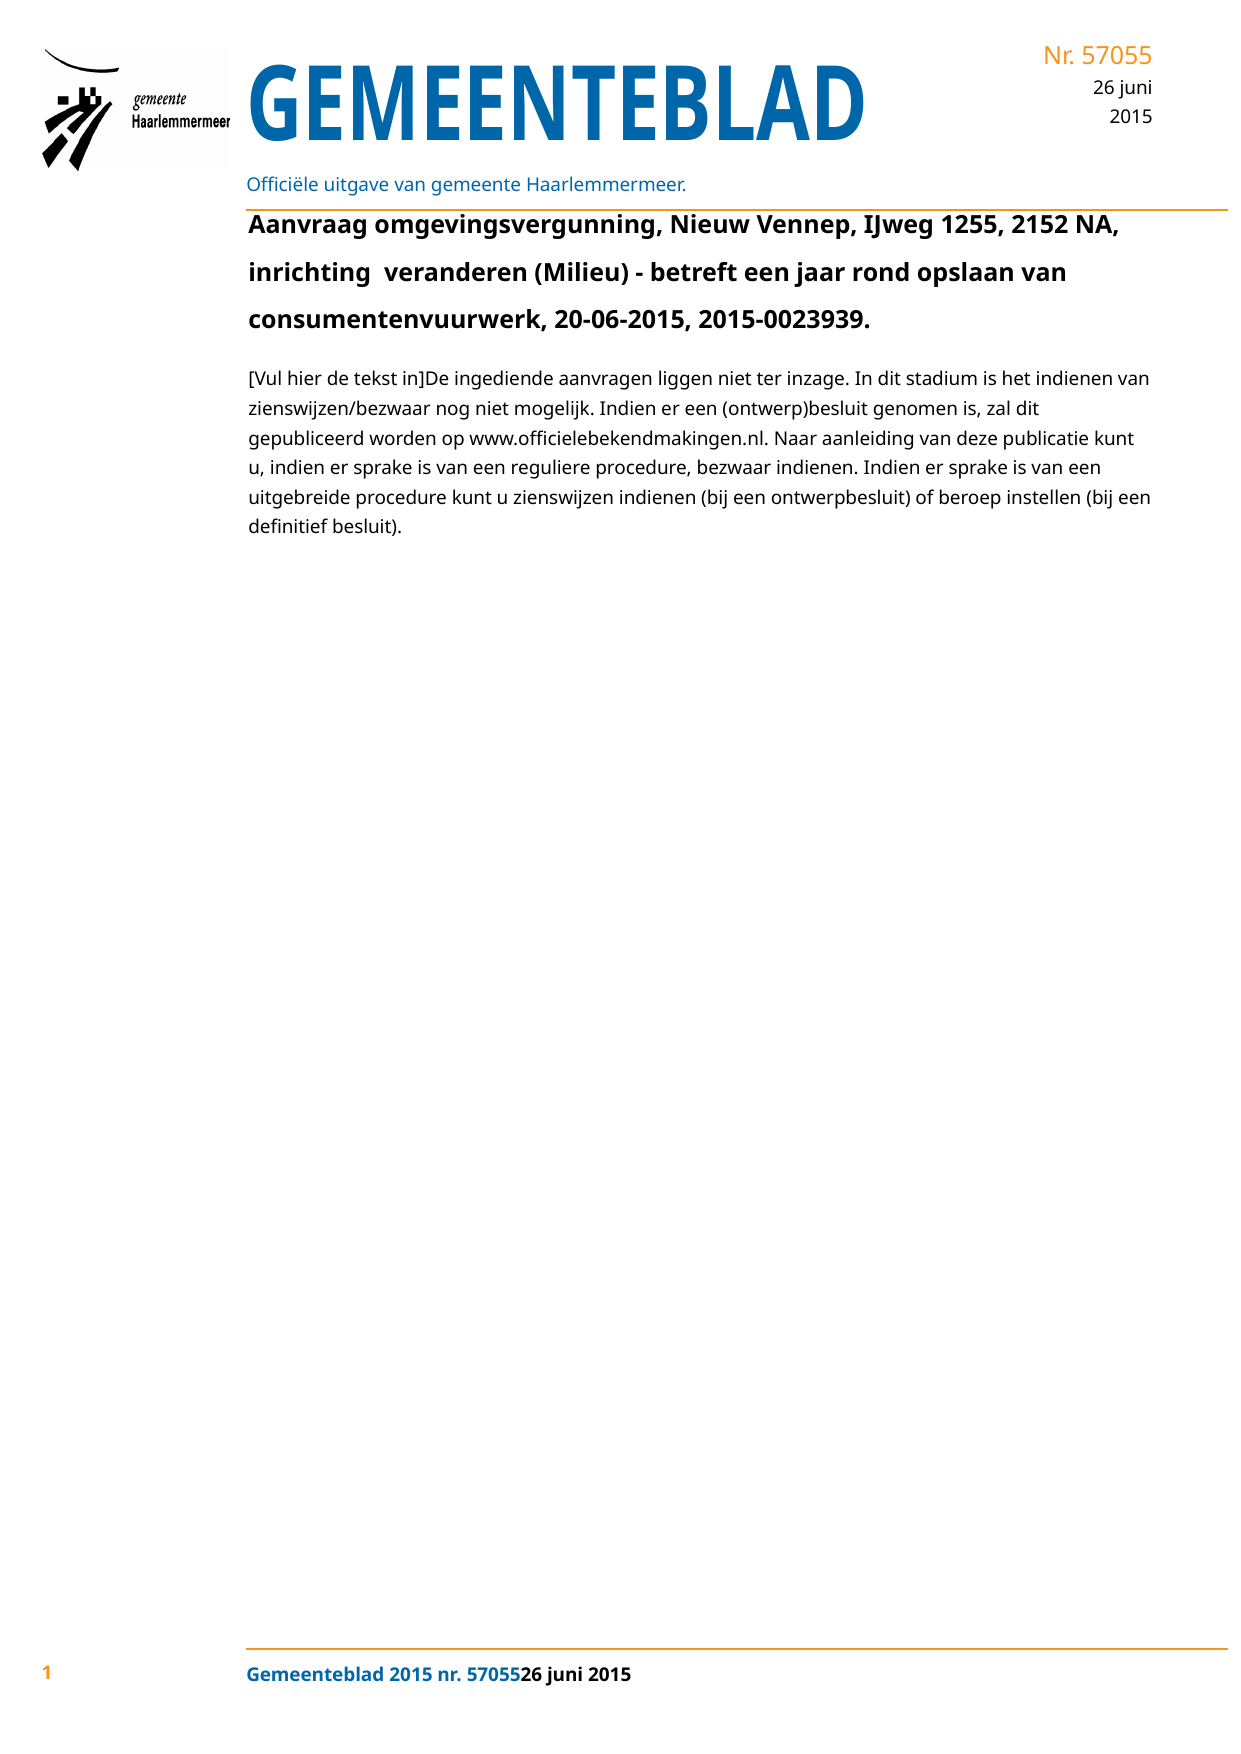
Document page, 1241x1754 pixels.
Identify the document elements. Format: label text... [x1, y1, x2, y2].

text [Vul hier de tekst in]De ingediende aanvragen liggen niet ter inzage. In dit stadium is het indienen van zienswijzen/bezwaar nog niet mogelijk. Indien er een (ontwerp)besluit genomen is, zal dit gepubliceerd worden op www.officielebekendmakingen.nl. Naar aanleiding van deze publicatie kunt u, indien er sprake is van een reguliere procedure, bezwaar indienen. Indien er sprake is van een uitgebreide procedure kunt u zienswijzen indienen (bij een ontwerpbesluit) of beroep instellen (bij een definitief besluit). [248, 366, 1152, 539]
picture [41, 47, 231, 172]
text Aanvraag omgevingsvergunning, Nieuw Vennep, IJweg 1255, 2152 NA, inrichting veranderen (Milieu) - betreft een jaar rond opslaan van consumentenvuurwerk, 20-06-2015, 2015-0023939. [248, 211, 1152, 336]
